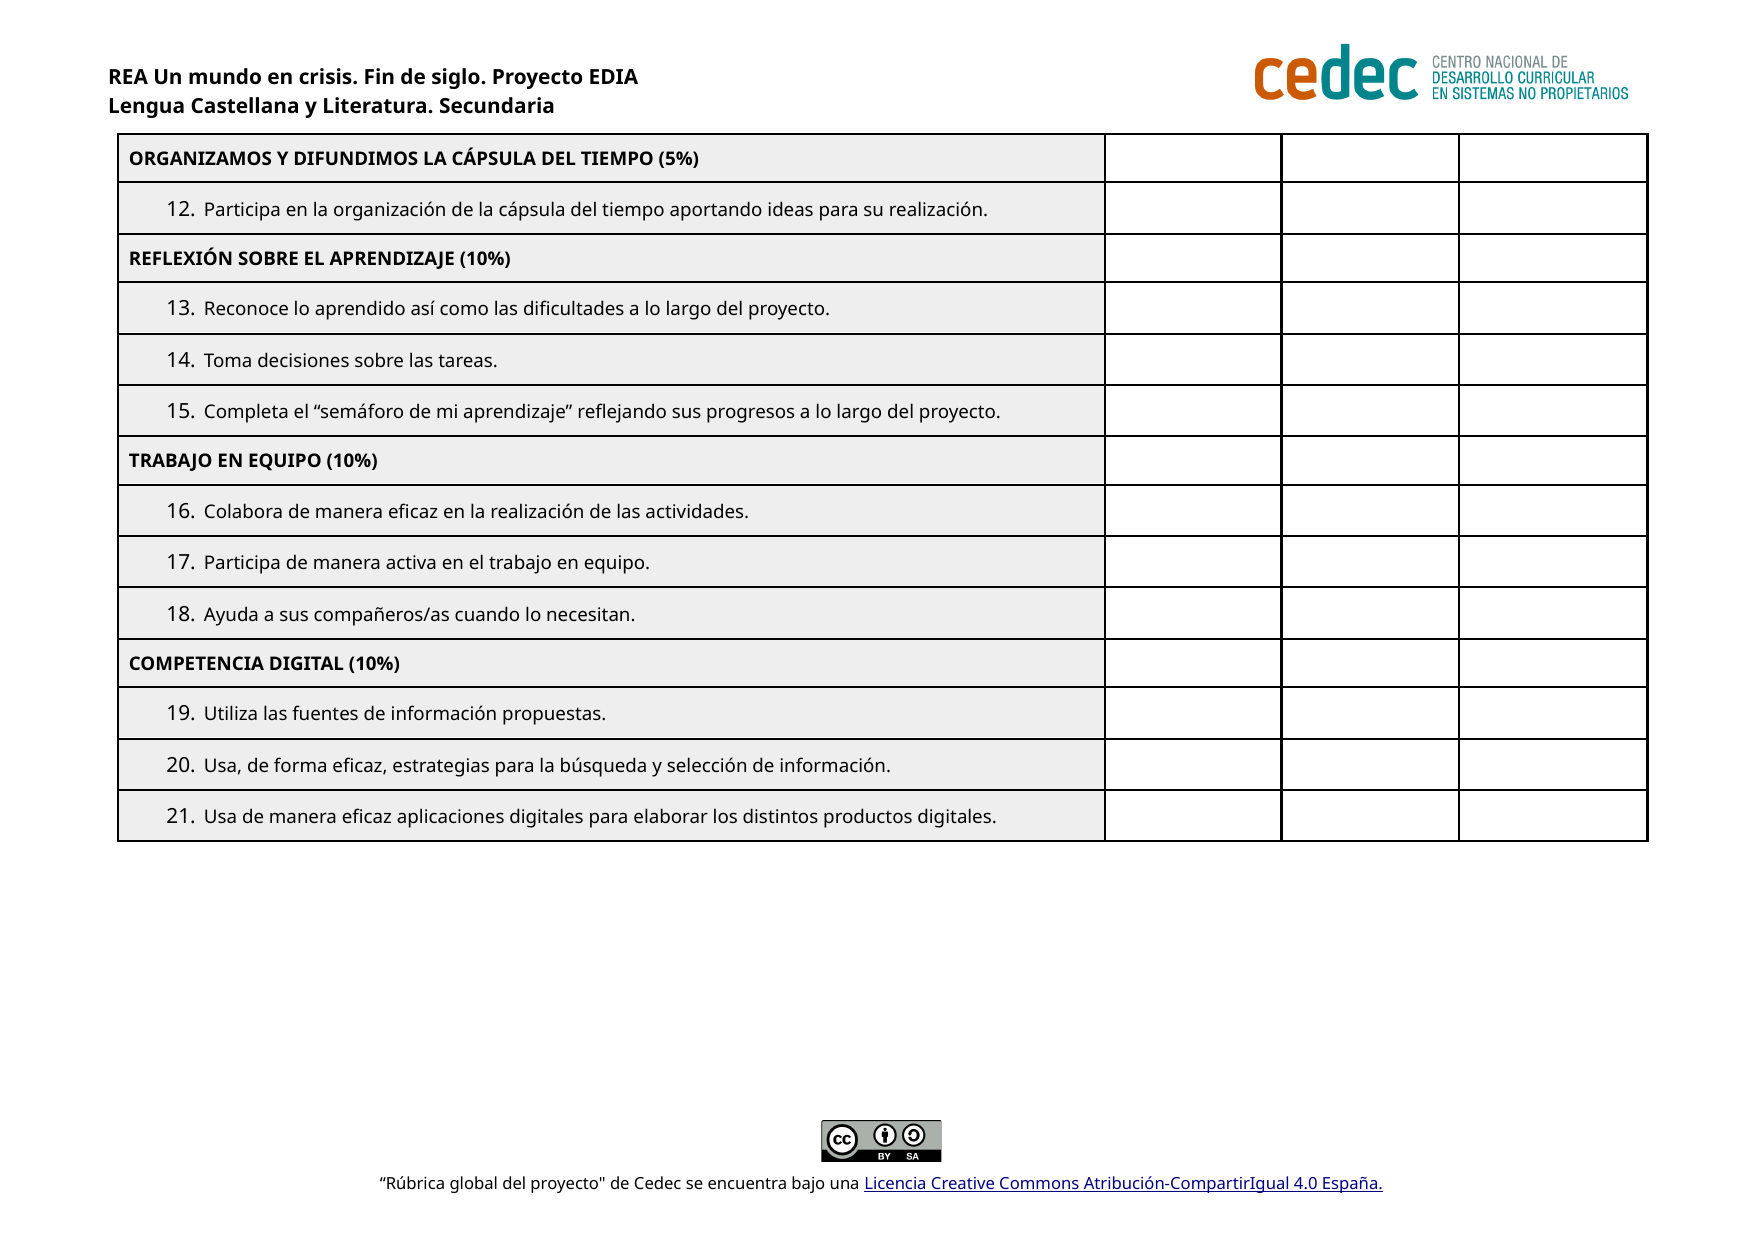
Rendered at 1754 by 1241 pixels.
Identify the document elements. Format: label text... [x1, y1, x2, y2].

table_cell REFLEXIÓN SOBRE EL APRENDIZAJE (10%) [119, 235, 1104, 281]
table_cell Colabora de manera eficaz en la realización de las actividades. [119, 486, 1104, 535]
table_cell [1460, 740, 1646, 789]
table_cell [1283, 688, 1458, 737]
picture [821, 1120, 942, 1162]
table_cell [1106, 386, 1280, 435]
picture [1252, 41, 1637, 110]
table_cell [1460, 335, 1646, 384]
table_cell Toma decisiones sobre las tareas. [119, 335, 1104, 384]
table_cell [1283, 640, 1458, 686]
table_cell [1106, 588, 1280, 638]
table_cell [1460, 537, 1646, 586]
table_cell [1106, 791, 1280, 840]
table_cell ORGANIZAMOS Y DIFUNDIMOS LA CÁPSULA DEL TIEMPO (5%) [119, 135, 1104, 181]
table_cell [1460, 283, 1646, 332]
table_cell [1283, 588, 1458, 638]
table_cell [1106, 640, 1280, 686]
table_cell [1106, 740, 1280, 789]
table_cell COMPETENCIA DIGITAL (10%) [119, 640, 1104, 686]
table_cell Reconoce lo aprendido así como las dificultades a lo largo del proyecto. [119, 283, 1104, 332]
table_cell [1283, 537, 1458, 586]
table_cell [1460, 588, 1646, 638]
table_cell Ayuda a sus compañeros/as cuando lo necesitan. [119, 588, 1104, 638]
table_cell [1460, 688, 1646, 737]
table_cell Participa de manera activa en el trabajo en equipo. [119, 537, 1104, 586]
table_cell [1283, 791, 1458, 840]
table_cell [1106, 235, 1280, 281]
table_cell [1460, 183, 1646, 233]
table_cell Usa, de forma eficaz, estrategias para la búsqueda y selección de información. [119, 740, 1104, 789]
table_cell [1283, 437, 1458, 483]
table_cell Utiliza las fuentes de información propuestas. [119, 688, 1104, 737]
table_cell [1283, 335, 1458, 384]
table_cell [1106, 135, 1280, 181]
table_cell [1283, 386, 1458, 435]
table_cell [1106, 283, 1280, 332]
table_cell [1460, 135, 1646, 181]
table_cell Completa el “semáforo de mi aprendizaje” reflejando sus progresos a lo largo del proyecto. [119, 386, 1104, 435]
table_cell [1460, 235, 1646, 281]
table_cell [1106, 183, 1280, 233]
table_cell [1283, 283, 1458, 332]
table_cell [1460, 486, 1646, 535]
table_cell TRABAJO EN EQUIPO (10%) [119, 437, 1104, 483]
table_cell [1106, 537, 1280, 586]
table_cell [1283, 486, 1458, 535]
table_cell Participa en la organización de la cápsula del tiempo aportando ideas para su realización. [119, 183, 1104, 233]
table_cell [1283, 135, 1458, 181]
table_cell [1460, 791, 1646, 840]
table_cell [1283, 740, 1458, 789]
table_cell [1106, 688, 1280, 737]
table_cell [1283, 183, 1458, 233]
table_cell Usa de manera eficaz aplicaciones digitales para elaborar los distintos productos digitales. [119, 791, 1104, 840]
table_cell [1460, 437, 1646, 483]
table_cell [1106, 486, 1280, 535]
table_cell [1460, 640, 1646, 686]
table_cell [1283, 235, 1458, 281]
table_cell [1106, 437, 1280, 483]
table_cell [1106, 335, 1280, 384]
table_cell [1460, 386, 1646, 435]
